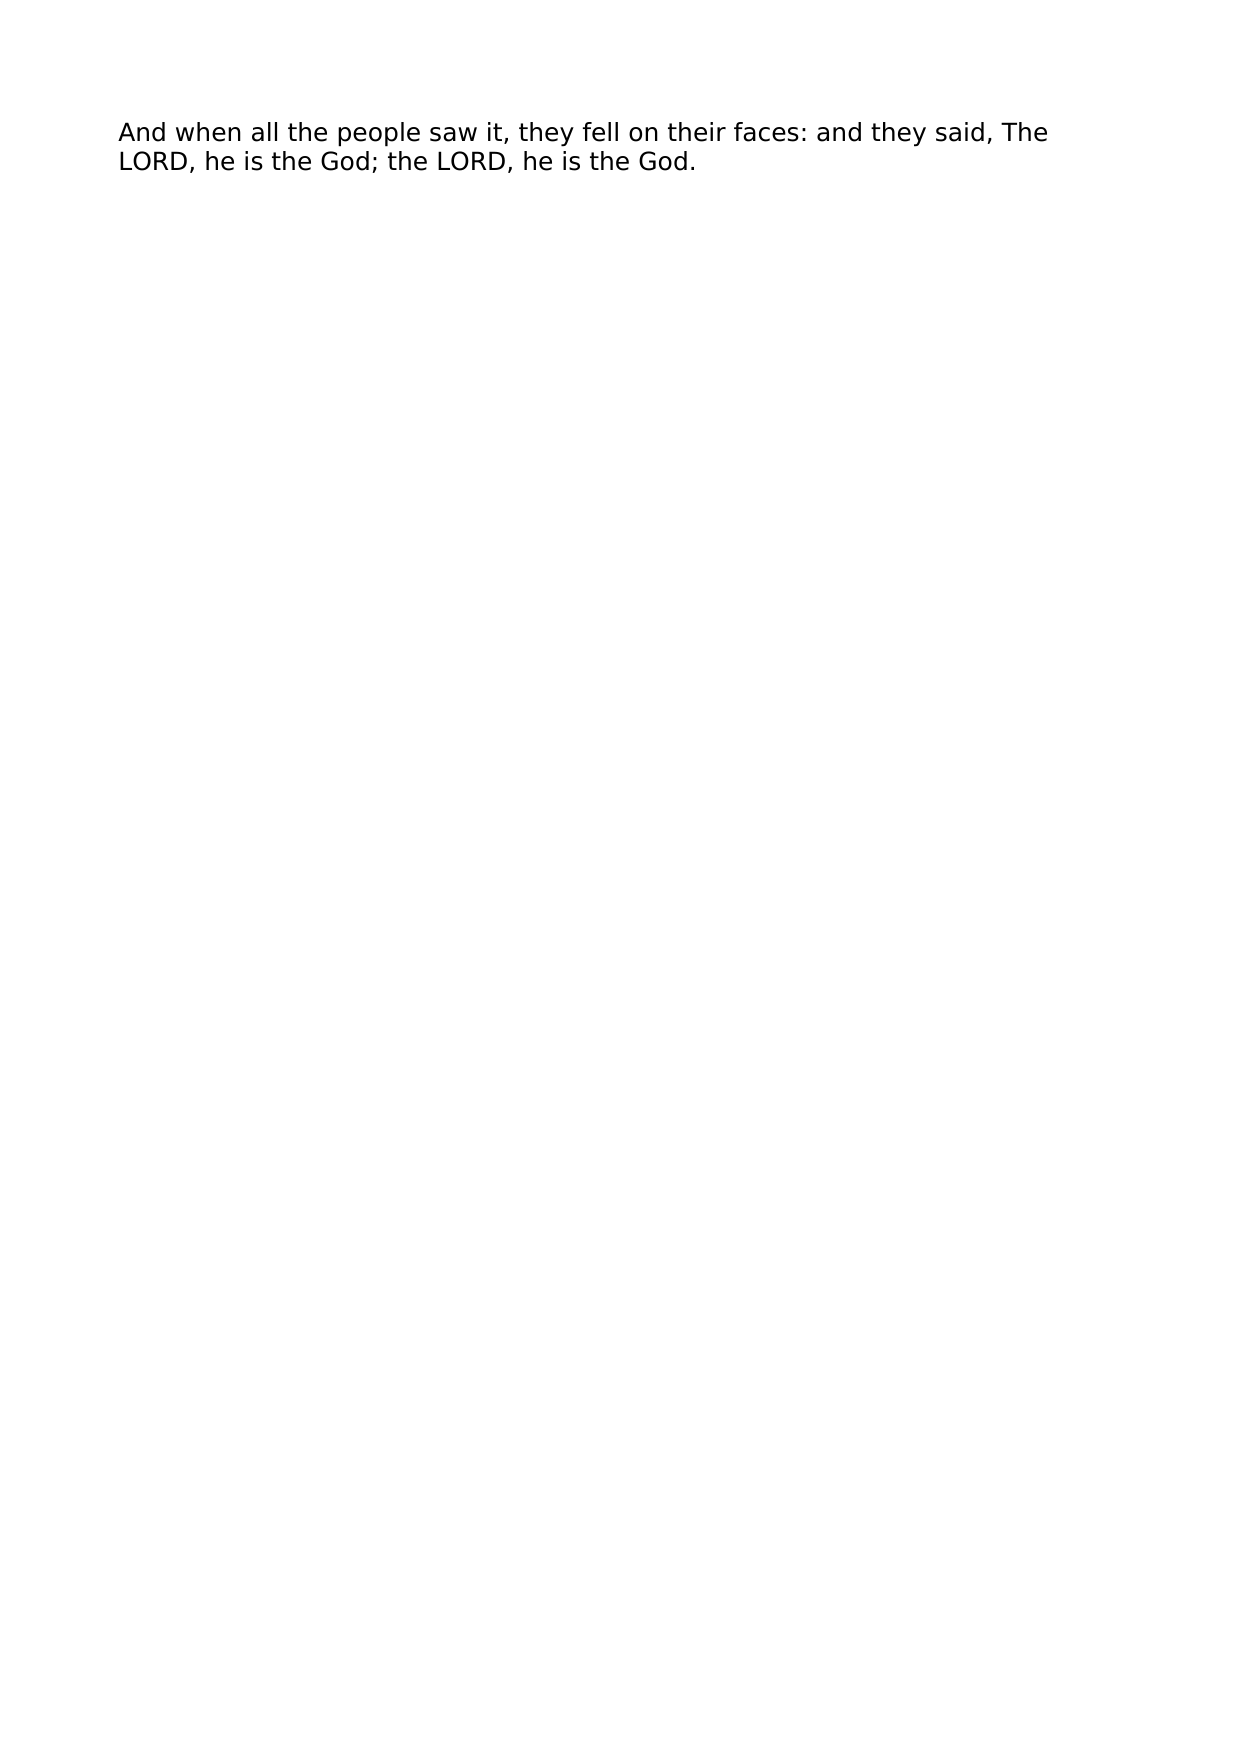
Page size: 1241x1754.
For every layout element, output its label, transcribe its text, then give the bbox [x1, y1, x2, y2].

text And when all the people saw it, they fell on their faces: and they said, The LORD, he is the God; the LORD, he is the God. [118, 118, 1122, 176]
